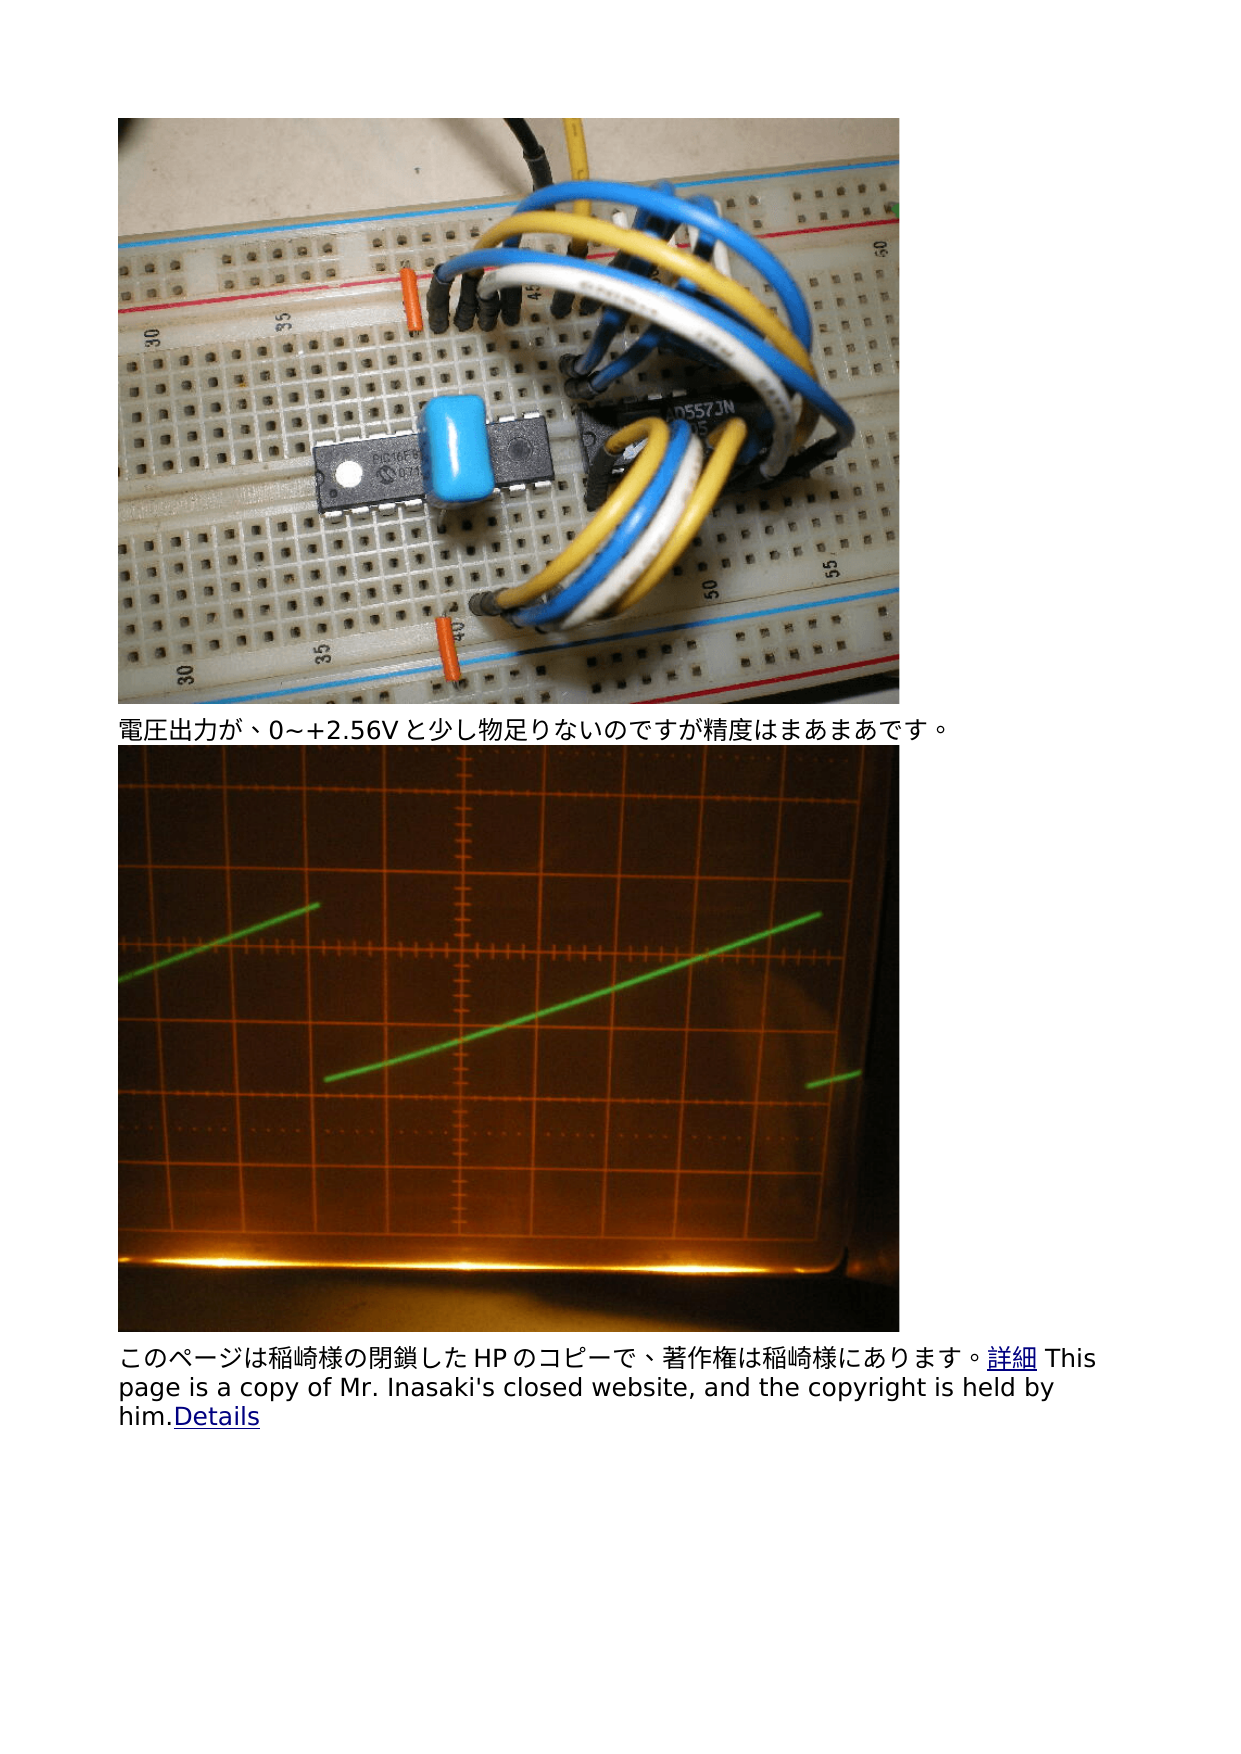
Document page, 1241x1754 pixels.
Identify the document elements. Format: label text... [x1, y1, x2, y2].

text [900, 118, 1122, 704]
text 電圧出力が、0~+2.56Vと少し物足りないのですが精度はまあまあです。 [118, 717, 1122, 1332]
picture [118, 745, 900, 1332]
picture [118, 118, 900, 704]
text このページは稲崎様の閉鎖したHPのコピーで、著作権は稲崎様にあります。詳細 This page is a copy of Mr. Inasaki's closed website, and the copyright is held by him.Details [118, 1344, 1122, 1432]
